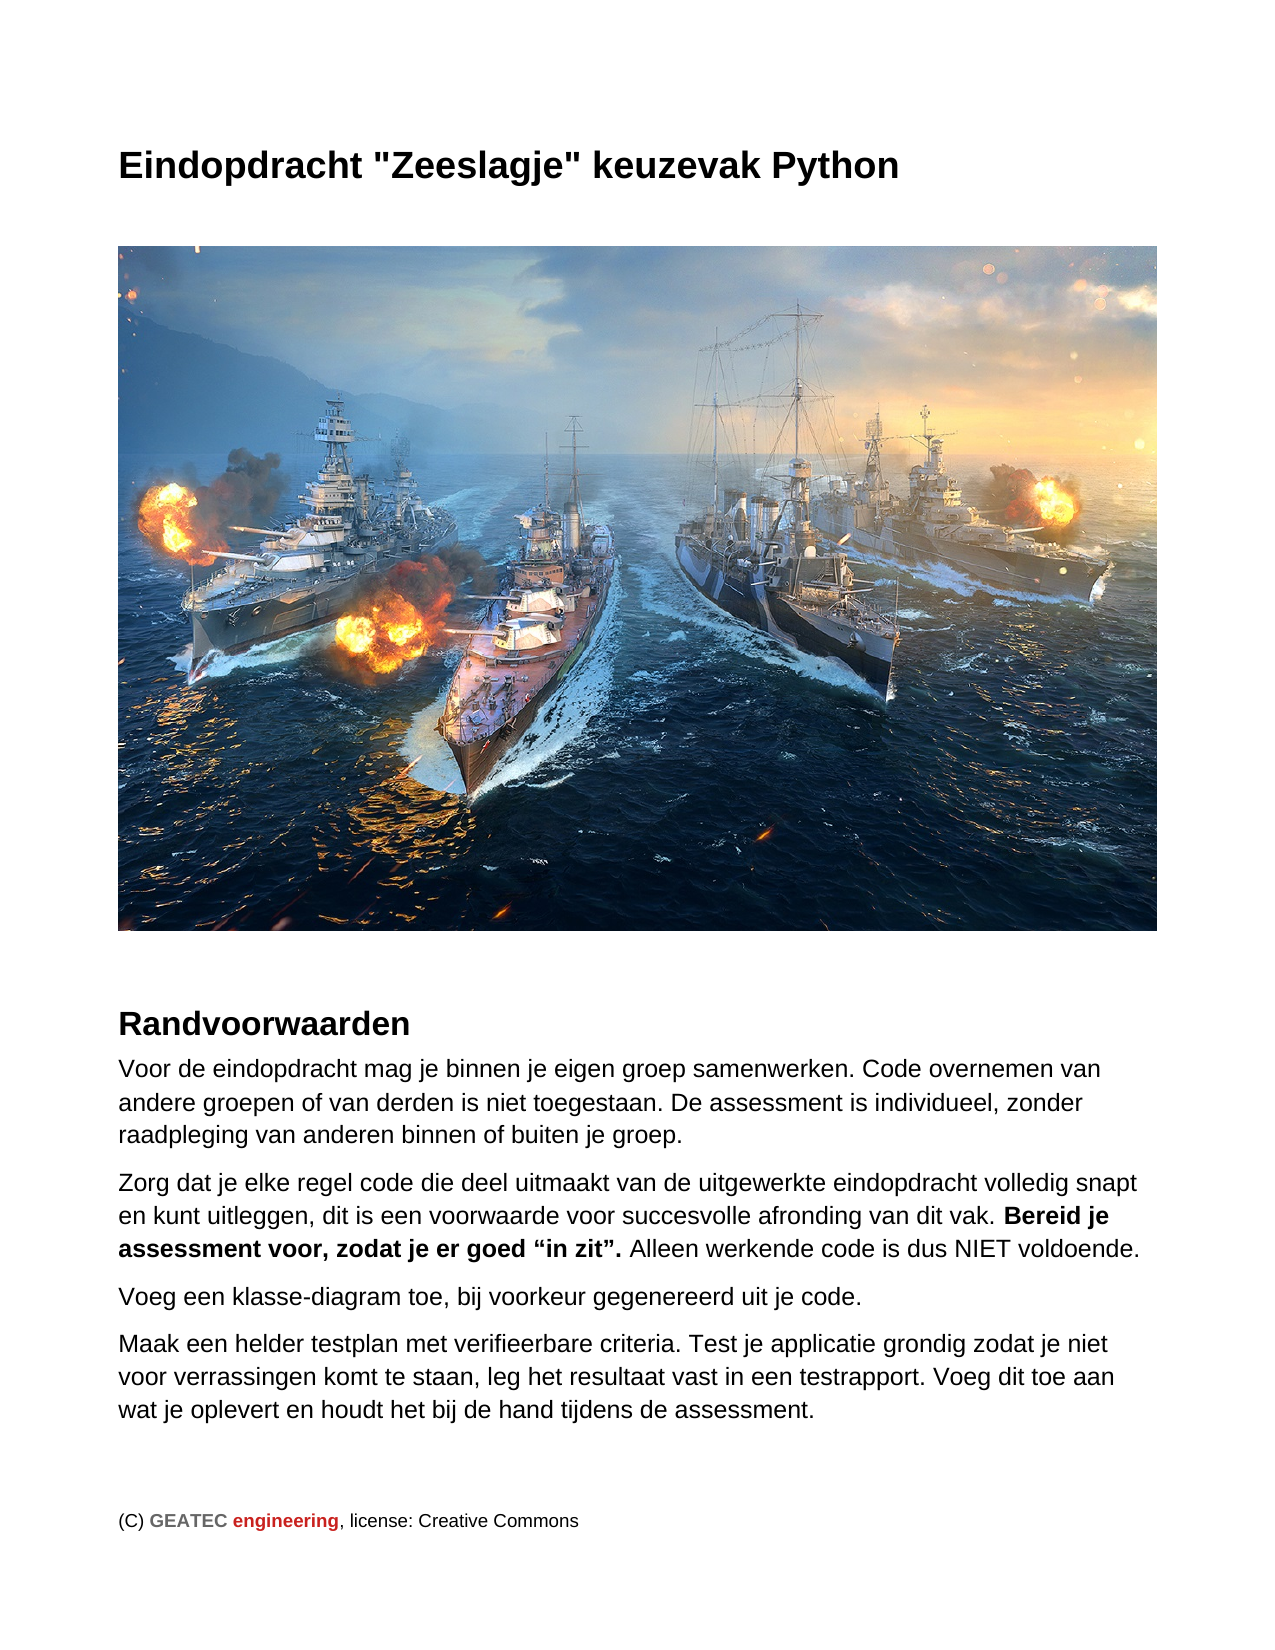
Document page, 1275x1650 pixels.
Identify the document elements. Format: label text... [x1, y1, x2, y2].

picture [118, 246, 1157, 931]
subtitle Randvoorwaarden [118, 1003, 1157, 1042]
text Voeg een klasse-diagram toe, bij voorkeur gegenereerd uit je code. [118, 1282, 1157, 1311]
text Zorg dat je elke regel code die deel uitmaakt van de uitgewerkte eindopdracht volledig snapt en kunt uitleggen, dit is een voorwaarde voor succesvolle afronding van dit vak. Bereid je assessment voor, zodat je er goed “in zit”. Alleen werkende code is dus NIET voldoende. [118, 1168, 1157, 1263]
subtitle Eindopdracht "Zeeslagje" keuzevak Python [118, 143, 1157, 187]
text Maak een helder testplan met verifieerbare criteria. Test je applicatie grondig zodat je niet voor verrassingen komt te staan, leg het resultaat vast in een testrapport. Voeg dit toe aan wat je oplevert en houdt het bij de hand tijdens de assessment. [118, 1329, 1157, 1424]
text Voor de eindopdracht mag je binnen je eigen groep samenwerken. Code overnemen van andere groepen of van derden is niet toegestaan. De assessment is individueel, zonder raadpleging van anderen binnen of buiten je groep. [118, 1054, 1157, 1149]
